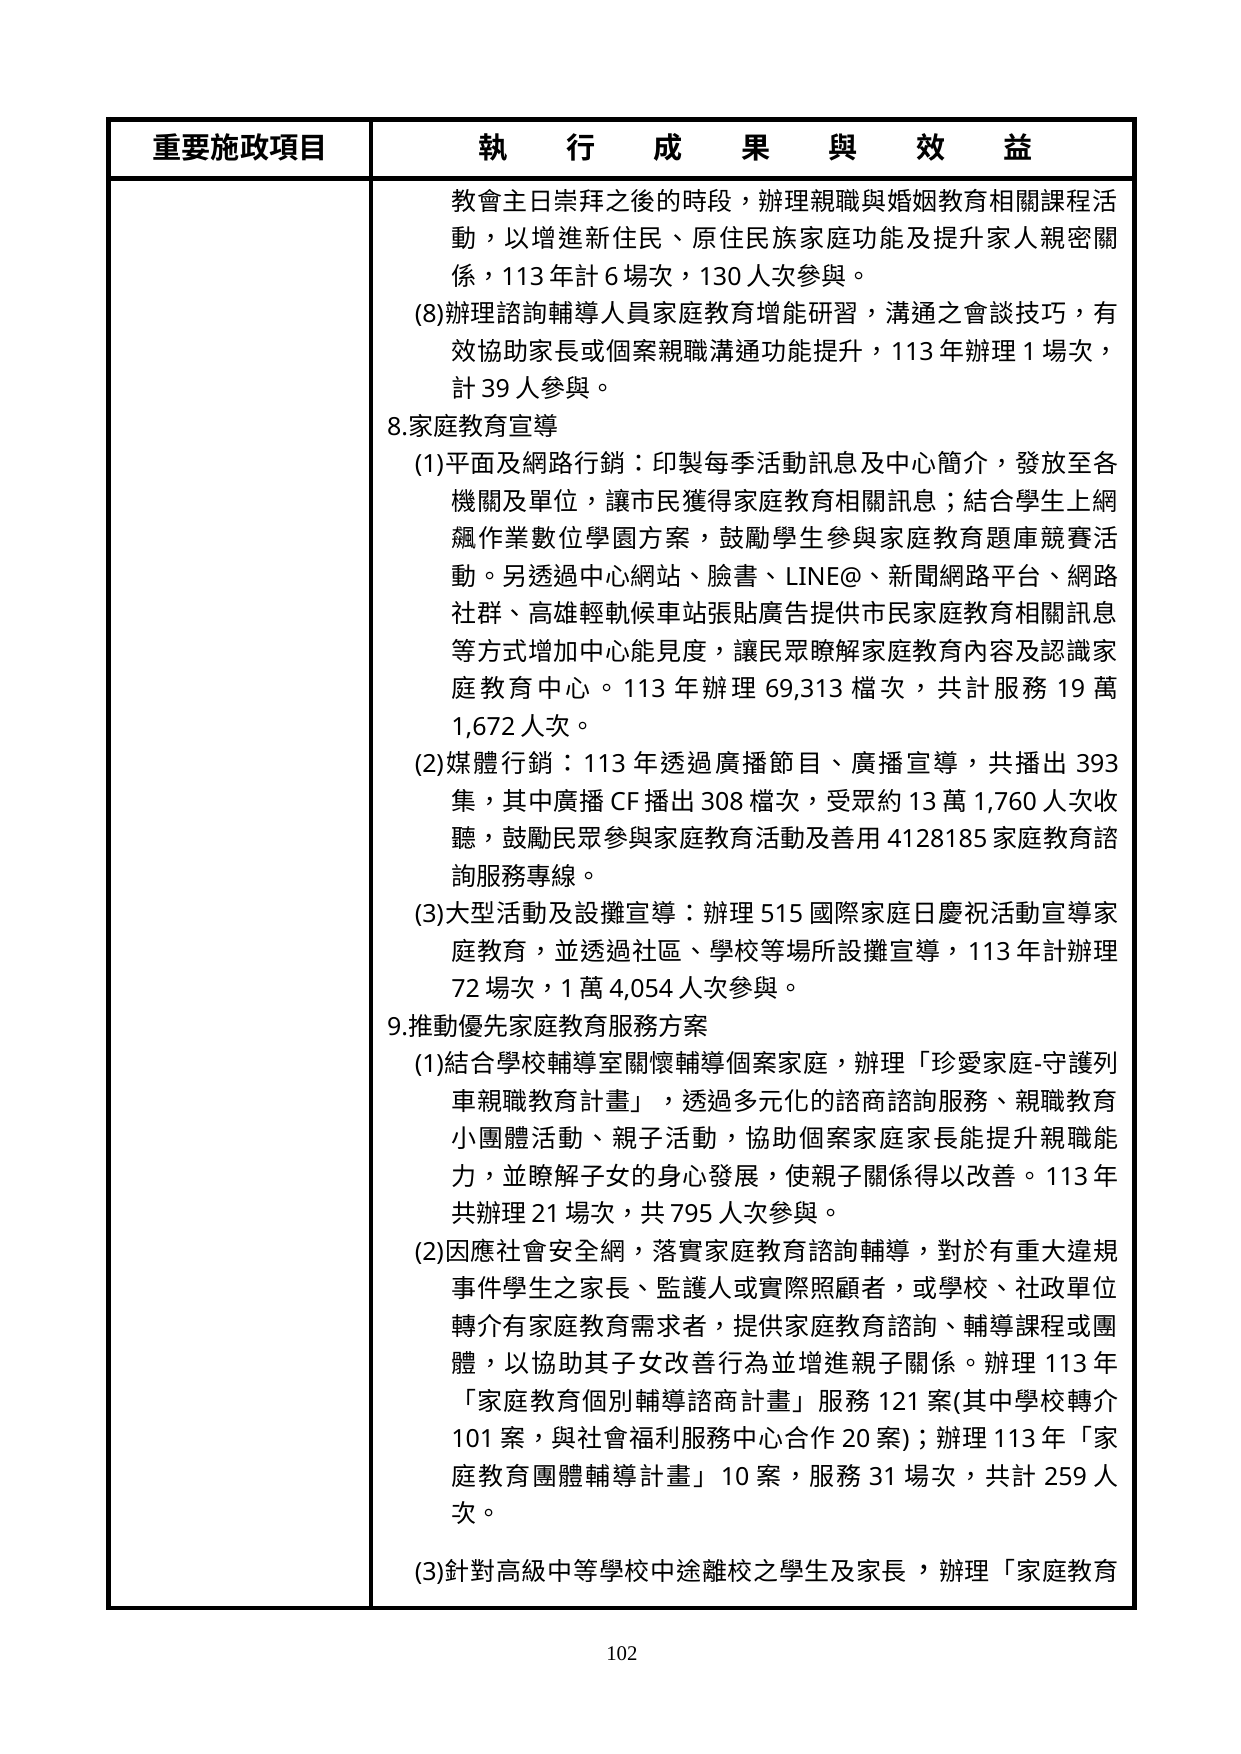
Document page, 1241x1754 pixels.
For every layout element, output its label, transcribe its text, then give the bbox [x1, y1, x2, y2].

table_cell [111, 181, 369, 1606]
table_header 執 行 成 果 與 效 益 [373, 122, 1132, 176]
table_header 重要施政項目 [111, 122, 369, 176]
table_cell 教會主日崇拜之後的時段，辦理親職與婚姻教育相關課程活動，以增進新住民、原住民族家庭功能及提升家人親密關係，113年計6場次，130人次參與。 (8)辦理諮詢輔導人員家庭教育增能研習，溝通之會談技巧，有效協助家長或個案親職溝通功能提升，113年辦理1場次，計39人參與。 8.家庭教育宣導 (1)平面及網路行銷：印製每季活動訊息及中心簡介，發放至各機關及單位，讓市民獲得家庭教育相關訊息；結合學生上網飆作業數位學園方案，鼓勵學生參與家庭教育題庫競賽活動。另透過中心網站、臉書、LINE@、新聞網路平台、網路社群、高雄輕軌候車站張貼廣告提供市民家庭教育相關訊息等方式增加中心能見度，讓民眾瞭解家庭教育內容及認識家庭教育中心。113年辦理69,313檔次，共計服務19萬1,672人次。 (2)媒體行銷：113年透過廣播節目、廣播宣導，共播出393集，其中廣播CF播出308檔次，受眾約13萬1,760人次收聽，鼓勵民眾參與家庭教育活動及善用4128185家庭教育諮詢服務專線。 (3)大型活動及設攤宣導：辦理515國際家庭日慶祝活動宣導家庭教育，並透過社區、學校等場所設攤宣導，113年計辦理72場次，1萬4,054人次參與。 9.推動優先家庭教育服務方案 (1)結合學校輔導室關懷輔導個案家庭，辦理「珍愛家庭-守護列車親職教育計畫」，透過多元化的諮商諮詢服務、親職教育小團體活動、親子活動，協助個案家庭家長能提升親職能力，並瞭解子女的身心發展，使親子關係得以改善。113年共辦理21場次，共795人次參與。 (2)因應社會安全網，落實家庭教育諮詢輔導，對於有重大違規事件學生之家長、監護人或實際照顧者，或學校、社政單位轉介有家庭教育需求者，提供家庭教育諮詢、輔導課程或團體，以協助其子女改善行為並增進親子關係。辦理113年「家庭教育個別輔導諮商計畫」服務121案(其中學校轉介101案，與社會福利服務中心合作20案)；辦理113年「家庭教育團體輔導計畫」10案，服務31場次，共計259人次。 (3)針對高級中等學校中途離校之學生及家長，辦理「家庭教育 [373, 181, 1132, 1606]
